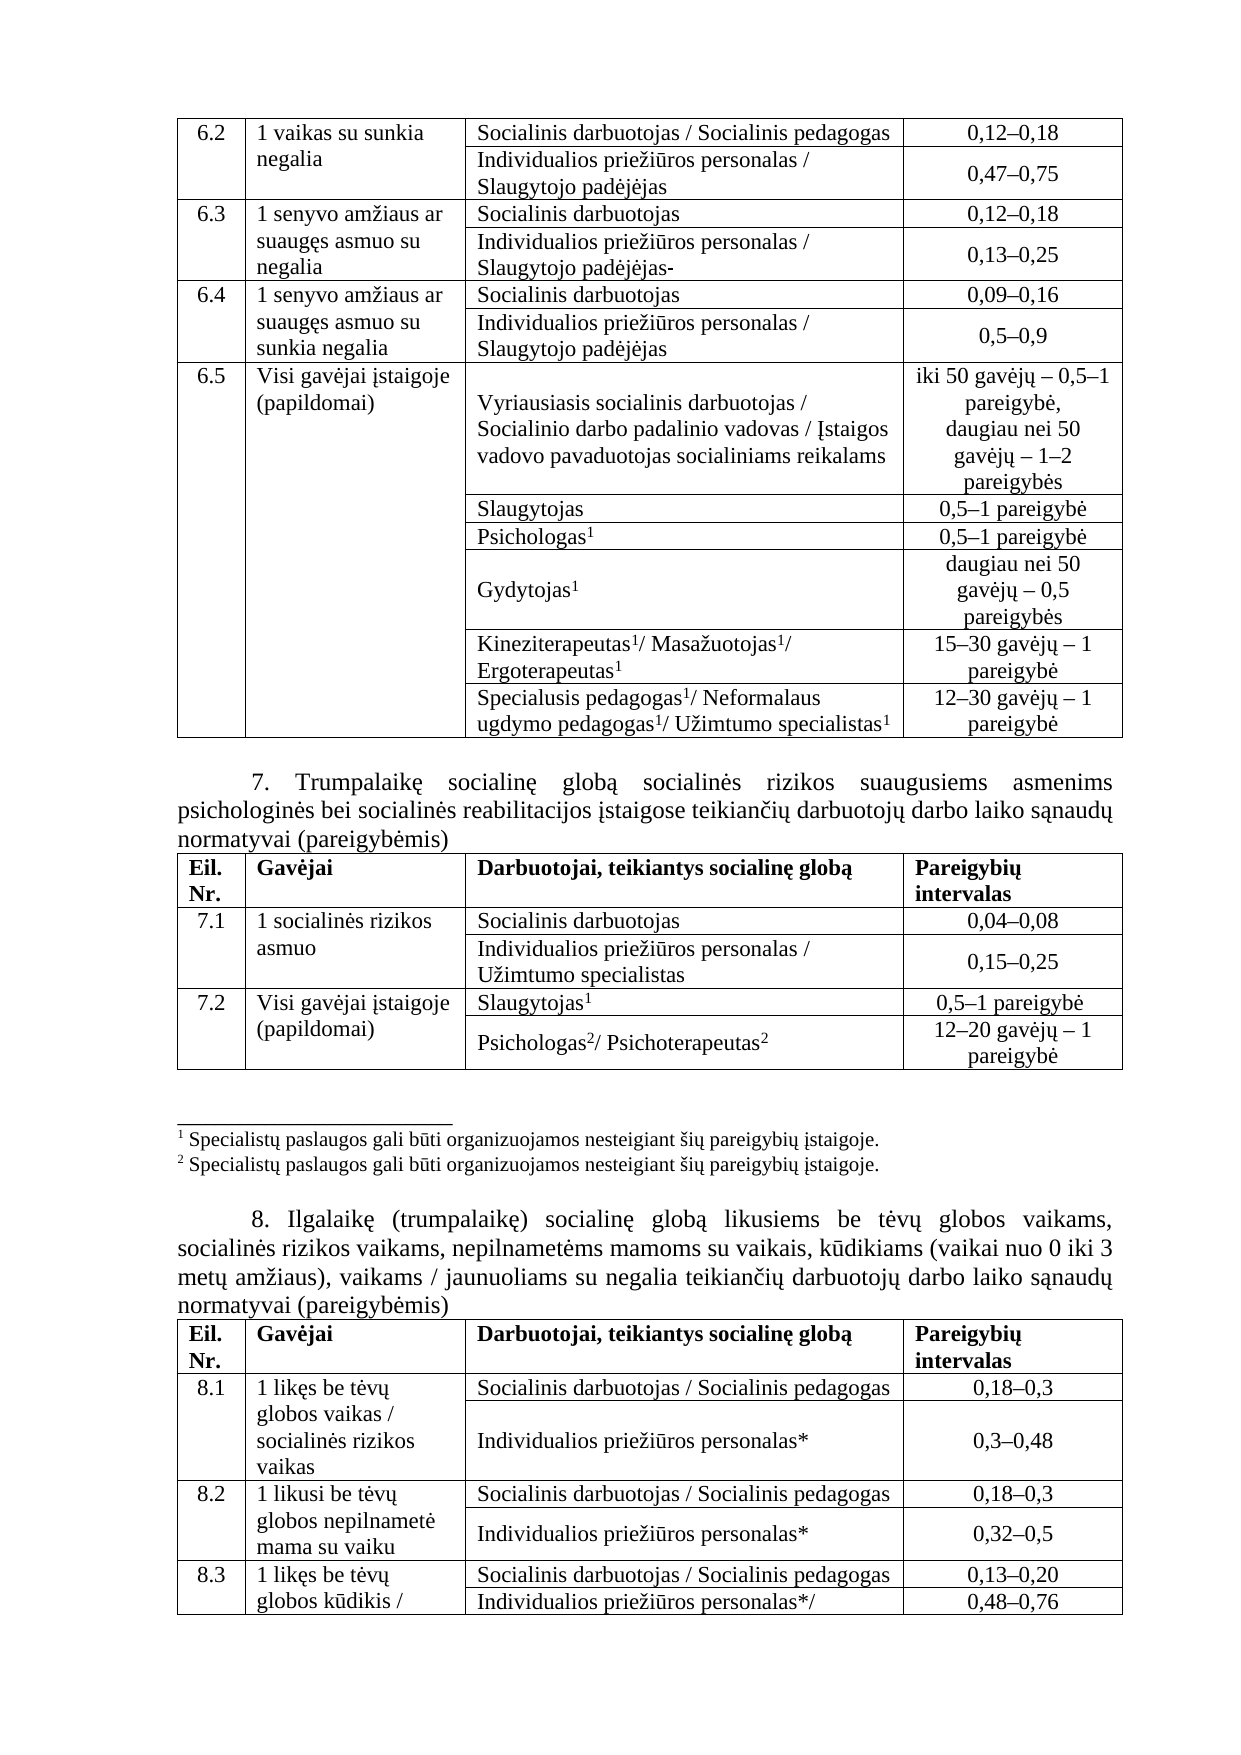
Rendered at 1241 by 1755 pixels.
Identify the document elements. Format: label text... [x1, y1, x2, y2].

table_cell 0,15–0,25 [904, 935, 1122, 988]
text 8. Ilgalaikę (trumpalaikę) socialinę globą likusiems be tėvų globos vaikams, socialinės rizikos vaikams, nepilnametėms mamoms su vaikais, kūdikiams (vaikai nuo 0 iki 3 metų amžiaus), vaikams / jaunuoliams su negalia teikiančių darbuotojų darbo laiko sąnaudų normatyvai (pareigybėmis) [177, 1204, 1113, 1319]
table_cell 7.1 [178, 908, 245, 988]
table_cell Socialinis darbuotojas / Socialinis pedagogas [466, 1561, 903, 1587]
table_cell 1 likusi be tėvų globos nepilnametė mama su vaiku [246, 1481, 465, 1559]
table_cell Socialinis darbuotojas / Socialinis pedagogas [466, 1481, 903, 1507]
table_cell 6.2 [178, 119, 245, 199]
table_cell Kineziterapeutas1/ Masažuotojas1/ Ergoterapeutas1 [466, 630, 903, 683]
table_cell Individualios priežiūros personalas / Slaugytojo padėjėjas [466, 228, 903, 280]
table_cell 0,18–0,3 [904, 1481, 1122, 1507]
table_cell Individualios priežiūros personalas* [466, 1508, 903, 1559]
table_cell Individualios priežiūros personalas* [466, 1401, 903, 1479]
text 2 Specialistų paslaugos gali būti organizuojamos nesteigiant šių pareigybių įstaigoje. [177, 1151, 1122, 1176]
table_cell 0,13–0,25 [904, 228, 1122, 280]
table_cell Socialinis darbuotojas / Socialinis pedagogas [466, 119, 903, 146]
table_cell 1 vaikas su sunkia negalia [246, 119, 465, 199]
table_cell 0,12–0,18 [904, 200, 1122, 227]
table_cell 7.2 [178, 989, 245, 1069]
table_cell 6.5 [178, 363, 245, 737]
table_header Pareigybių intervalas [904, 1320, 1122, 1373]
table_cell 12–30 gavėjų – 1 pareigybė [904, 684, 1122, 737]
table_cell 1 likęs be tėvų globos vaikas / socialinės rizikos vaikas [246, 1374, 465, 1479]
table_cell 8.1 [178, 1374, 245, 1479]
table_header Eil. Nr. [178, 854, 245, 907]
table_cell 0,13–0,20 [904, 1561, 1122, 1587]
table_cell Gydytojas1 [466, 550, 903, 629]
table_cell 0,18–0,3 [904, 1374, 1122, 1400]
table_header Darbuotojai, teikiantys socialinę globą [466, 854, 903, 907]
table_cell 8.3 [178, 1561, 245, 1614]
table_cell Socialinis darbuotojas / Socialinis pedagogas [466, 1374, 903, 1400]
table_cell Vyriausiasis socialinis darbuotojas / Socialinio darbo padalinio vadovas / Įstaigos vadovo pavaduotojas socialiniams reikalams [466, 363, 903, 494]
text 7. Trumpalaikę socialinę globą socialinės rizikos suaugusiems asmenims psichologinės bei socialinės reabilitacijos įstaigose teikiančių darbuotojų darbo laiko sąnaudų normatyvai (pareigybėmis) [177, 767, 1113, 853]
table_cell 1 senyvo amžiaus ar suaugęs asmuo su negalia [246, 200, 465, 280]
table_header Pareigybių intervalas [904, 854, 1122, 907]
table_cell 6.4 [178, 281, 245, 362]
table_cell 0,32–0,5 [904, 1508, 1122, 1559]
table_cell Visi gavėjai įstaigoje (papildomai) [246, 989, 465, 1069]
table_cell 0,5–1 pareigybė [904, 523, 1122, 549]
table_cell 1 likęs be tėvų globos kūdikis / [246, 1561, 465, 1614]
table_cell Slaugytojas [466, 495, 903, 522]
table_cell 8.2 [178, 1481, 245, 1559]
table_cell Socialinis darbuotojas [466, 200, 903, 227]
table_header Eil. Nr. [178, 1320, 245, 1373]
table_cell daugiau nei 50 gavėjų – 0,5 pareigybės [904, 550, 1122, 629]
table_cell 0,5–1 pareigybė [904, 989, 1122, 1015]
table_cell 0,47–0,75 [904, 147, 1122, 199]
table_cell 1 socialinės rizikos asmuo [246, 908, 465, 988]
table_cell Psichologas2/ Psichoterapeutas2 [466, 1016, 903, 1069]
table_cell 0,48–0,76 [904, 1588, 1122, 1614]
table_cell 6.3 [178, 200, 245, 280]
table_cell 15–30 gavėjų – 1 pareigybė [904, 630, 1122, 683]
table_cell 0,5–0,9 [904, 309, 1122, 362]
text 1 Specialistų paslaugos gali būti organizuojamos nesteigiant šių pareigybių įstaigoje. [177, 1127, 1122, 1151]
table_cell Slaugytojas1 [466, 989, 903, 1015]
table_cell Specialusis pedagogas1/ Neformalaus ugdymo pedagogas1/ Užimtumo specialistas1 [466, 684, 903, 737]
table_cell 1 senyvo amžiaus ar suaugęs asmuo su sunkia negalia [246, 281, 465, 362]
table_cell 0,12–0,18 [904, 119, 1122, 146]
table_cell Psichologas1 [466, 523, 903, 549]
table_cell 0,09–0,16 [904, 281, 1122, 308]
table_cell 0,3–0,48 [904, 1401, 1122, 1479]
table_cell Socialinis darbuotojas [466, 908, 903, 934]
table_header Darbuotojai, teikiantys socialinę globą [466, 1320, 903, 1373]
table_cell Individualios priežiūros personalas / Užimtumo specialistas [466, 935, 903, 988]
table_cell Individualios priežiūros personalas / Slaugytojo padėjėjas [466, 309, 903, 362]
table_header Gavėjai [246, 1320, 465, 1373]
table_cell Socialinis darbuotojas [466, 281, 903, 308]
table_cell iki 50 gavėjų – 0,5–1 pareigybė, daugiau nei 50 gavėjų – 1–2 pareigybės [904, 363, 1122, 494]
table_cell Visi gavėjai įstaigoje (papildomai) [246, 363, 465, 737]
table_cell Individualios priežiūros personalas / Slaugytojo padėjėjas [466, 147, 903, 199]
table_cell Individualios priežiūros personalas*/ [466, 1588, 903, 1614]
text ______________________ [177, 1099, 1113, 1127]
table_cell 0,04–0,08 [904, 908, 1122, 934]
table_header Gavėjai [246, 854, 465, 907]
table_cell 12–20 gavėjų – 1 pareigybė [904, 1016, 1122, 1069]
table_cell 0,5–1 pareigybė [904, 495, 1122, 522]
